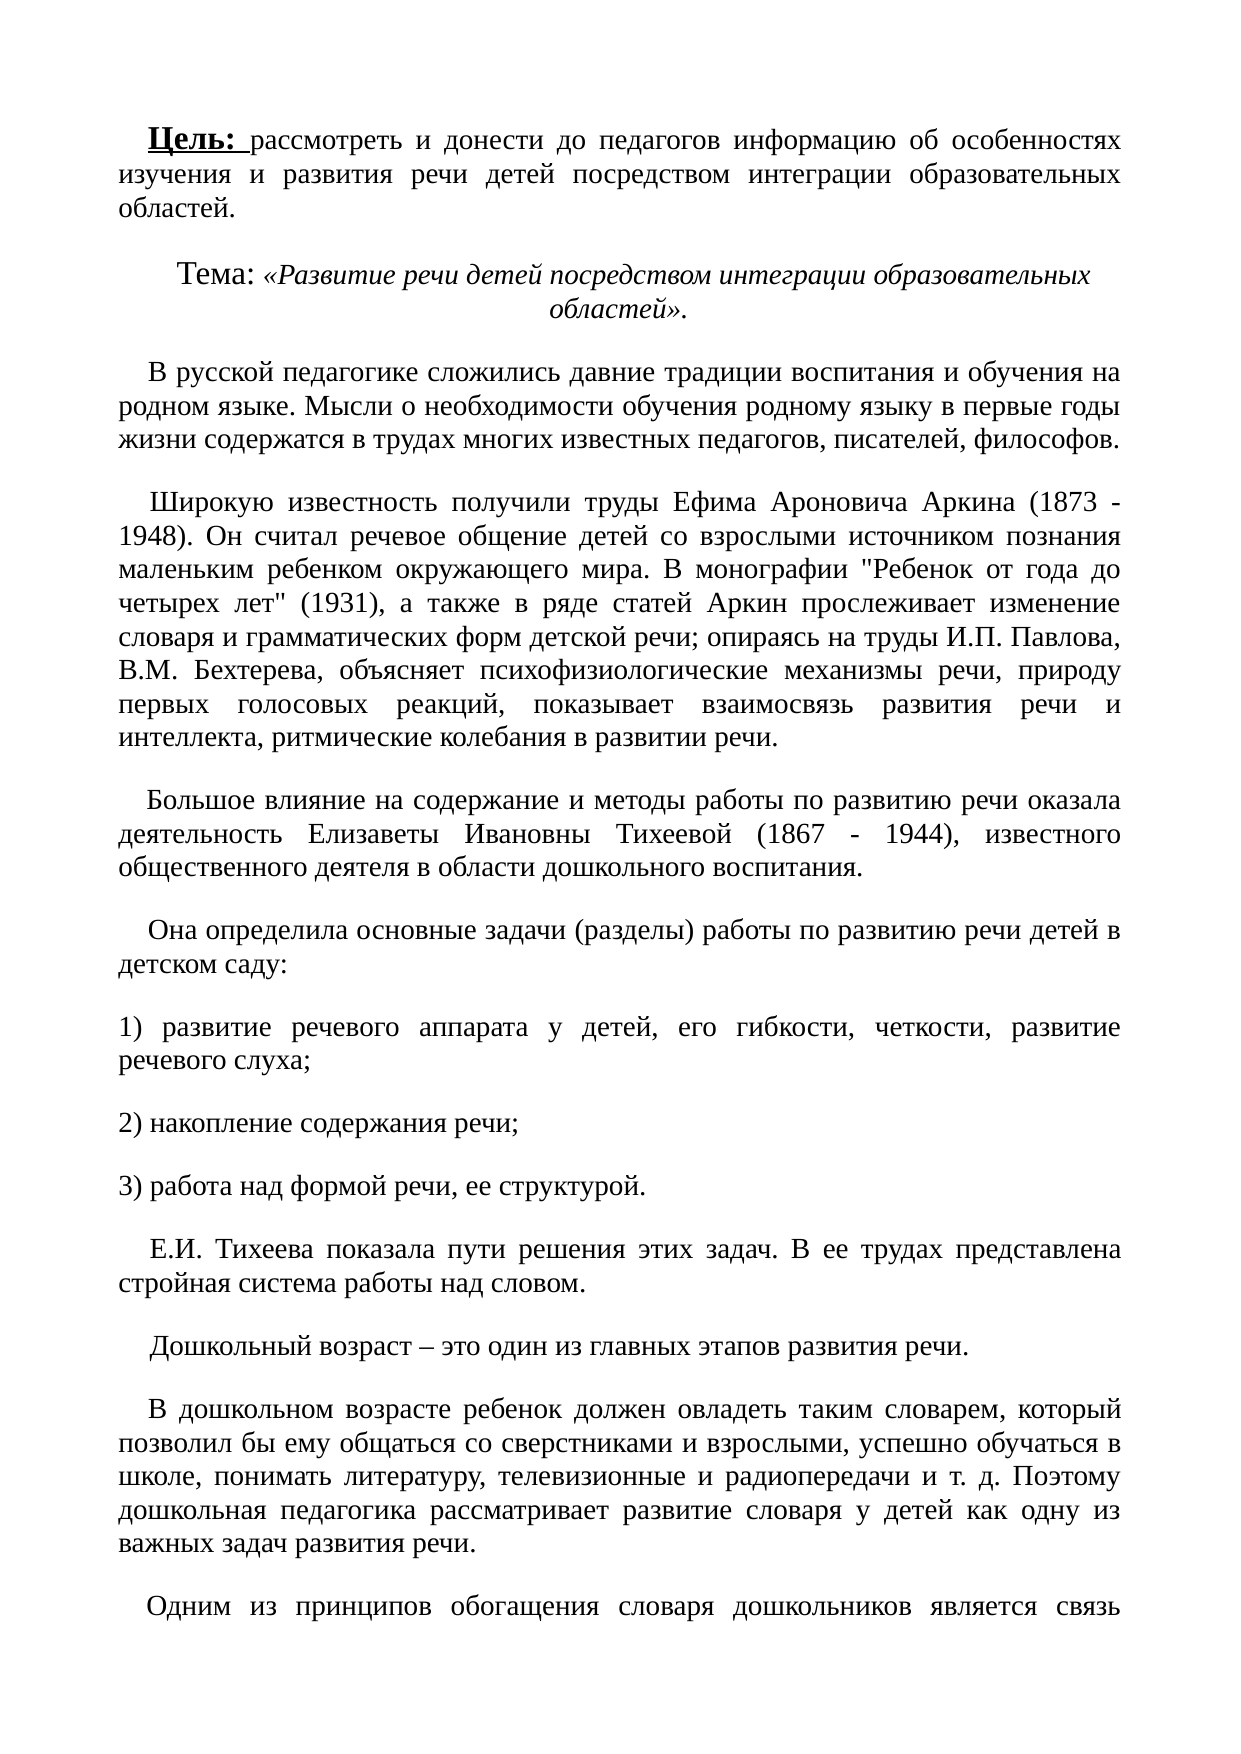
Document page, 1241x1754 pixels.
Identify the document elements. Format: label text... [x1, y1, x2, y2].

text 1) развитие речевого аппарата у детей, его гибкости, четкости, развитие речевого слуха; [118, 1009, 1122, 1076]
text Большое влияние на содержание и методы работы по развитию речи оказала деятельность Елизаветы Ивановны Тихеевой (1867 - 1944), известного общественного деятеля в области дошкольного воспитания. [118, 782, 1122, 883]
text Цель: рассмотреть и донести до педагогов информацию об особенностях изучения и развития речи детей посредством интеграции образовательных областей. [118, 118, 1122, 223]
text В дошкольном возрасте ребенок должен овладеть таким словарем, который позволил бы ему общаться со сверстниками и взрослыми, успешно обучаться в школе, понимать литературу, телевизионные и радиопередачи и т. д. Поэтому дошкольная педагогика рассматривает развитие словаря у детей как одну из важных задач развития речи. [118, 1391, 1122, 1559]
text В русской педагогике сложились давние традиции воспитания и обучения на родном языке. Мысли о необходимости обучения родному языку в первые годы жизни содержатся в трудах многих известных педагогов, писателей, философов. [118, 354, 1122, 455]
text Е.И. Тихеева показала пути решения этих задач. В ее трудах представлена стройная система работы над словом. [118, 1232, 1122, 1299]
text Дошкольный возраст – это один из главных этапов развития речи. [118, 1328, 1122, 1362]
text 3) работа над формой речи, ее структурой. [118, 1168, 1122, 1202]
text 2) накопление содержания речи; [118, 1106, 1122, 1139]
text Тема: «Развитие речи детей посредством интеграции образовательных областей». [118, 253, 1122, 325]
text Широкую известность получили труды Ефима Ароновича Аркина (1873 - 1948). Он считал речевое общение детей со взрослыми источником познания маленьким ребенком окружающего мира. В монографии "Ребенок от года до четырех лет" (1931), а также в ряде статей Аркин прослеживает изменение словаря и грамматических форм детской речи; опираясь на труды И.П. Павлова, В.М. Бехтерева, объясняет психофизиологические механизмы речи, природу первых голосовых реакций, показывает взаимосвязь развития речи и интеллекта, ритмические колебания в развитии речи. [118, 484, 1122, 753]
text Одним из принципов обогащения словаря дошкольников является связь [118, 1588, 1122, 1622]
text Она определила основные задачи (разделы) работы по развитию речи детей в детском саду: [118, 912, 1122, 979]
